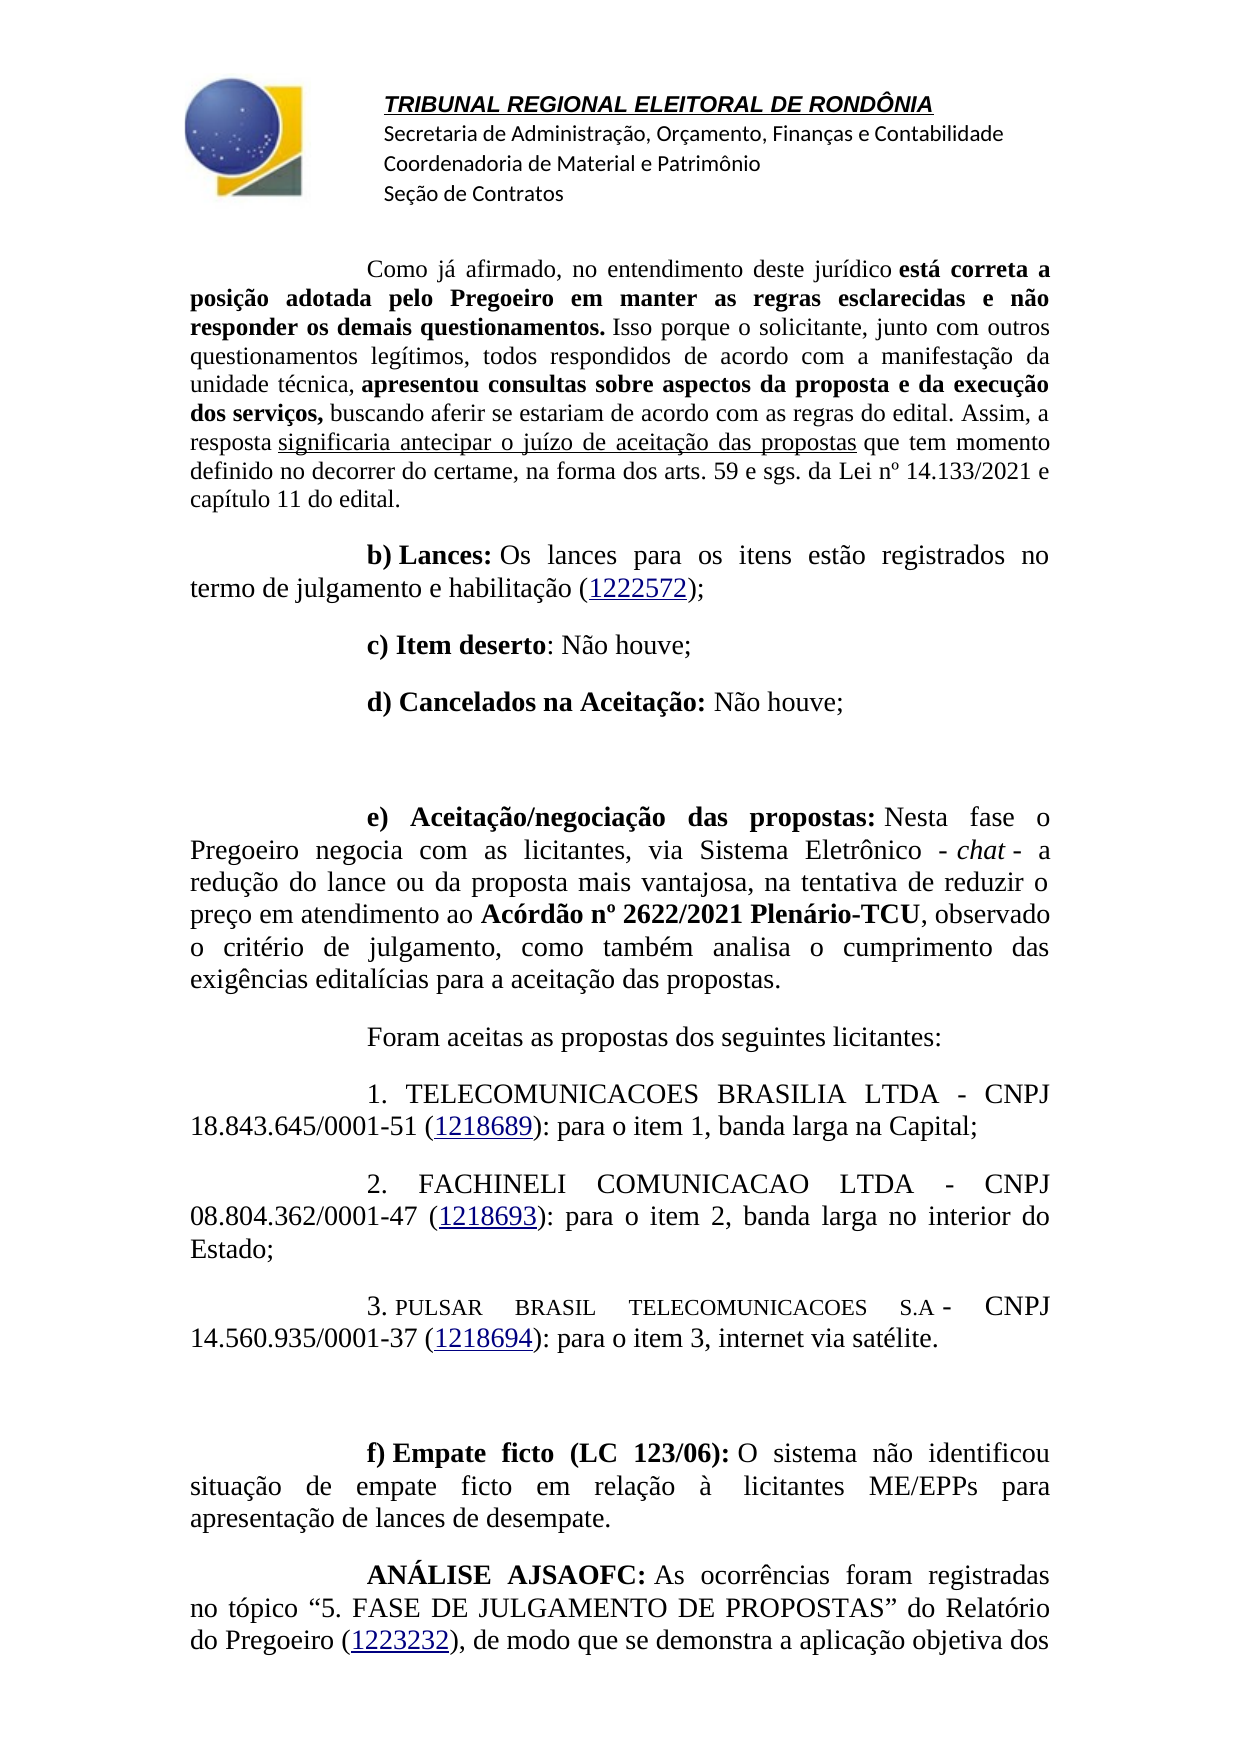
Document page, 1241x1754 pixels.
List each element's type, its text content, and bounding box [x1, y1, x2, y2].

text f) Empate ficto (LC 123/06): O sistema não identificou situação de empate ficto em relação à licitantes ME/EPPs para apresentação de lances de desempate. [190, 1436, 1051, 1533]
text d) Cancelados na Aceitação: Não houve; [190, 686, 1051, 718]
text 1. TELECOMUNICACOES BRASILIA LTDA - CNPJ 18.843.645/0001-51 (1218689): para o item 1, banda larga na Capital; [190, 1077, 1051, 1142]
text e) Aceitação/negociação das propostas: Nesta fase o Pregoeiro negocia com as licitantes, via Sistema Eletrônico - chat - a redução do lance ou da proposta mais vantajosa, na tentativa de reduzir o preço em atendimento ao Acórdão nº 2622/2021 Plenário-TCU, observado o critério de julgamento, como também analisa o cumprimento das exigências editalícias para a aceitação das propostas. [190, 800, 1051, 995]
text b) Lances: Os lances para os itens estão registrados no termo de julgamento e habilitação (1222572); [190, 538, 1051, 603]
text Foram aceitas as propostas dos seguintes licitantes: [190, 1020, 1051, 1052]
text 2. FACHINELI COMUNICACAO LTDA - CNPJ 08.804.362/0001-47 (1218693): para o item 2, banda larga no interior do Estado; [190, 1167, 1051, 1264]
text 3. PULSAR BRASIL TELECOMUNICACOES S.A - CNPJ 14.560.935/0001-37 (1218694): para o item 3, internet via satélite. [190, 1289, 1051, 1354]
text ANÁLISE AJSAOFC: As ocorrências foram registradas no tópico “5. FASE DE JULGAMENTO DE PROPOSTAS” do Relatório do Pregoeiro (1223232), de modo que se demonstra a aplicação objetiva dos [190, 1558, 1051, 1656]
text Como já afirmado, no entendimento deste jurídico está correta a posição adotada pelo Pregoeiro em manter as regras esclarecidas e não responder os demais questionamentos. Isso porque o solicitante, junto com outros questionamentos legítimos, todos respondidos de acordo com a manifestação da unidade técnica, apresentou consultas sobre aspectos da proposta e da execução dos serviços, buscando aferir se estariam de acordo com as regras do edital. Assim, a resposta significaria antecipar o juízo de aceitação das propostas que tem momento definido no decorrer do certame, na forma dos arts. 59 e sgs. da Lei nº 14.133/2021 e capítulo 11 do edital. [190, 254, 1051, 513]
text c) Item deserto: Não houve; [190, 628, 1051, 661]
